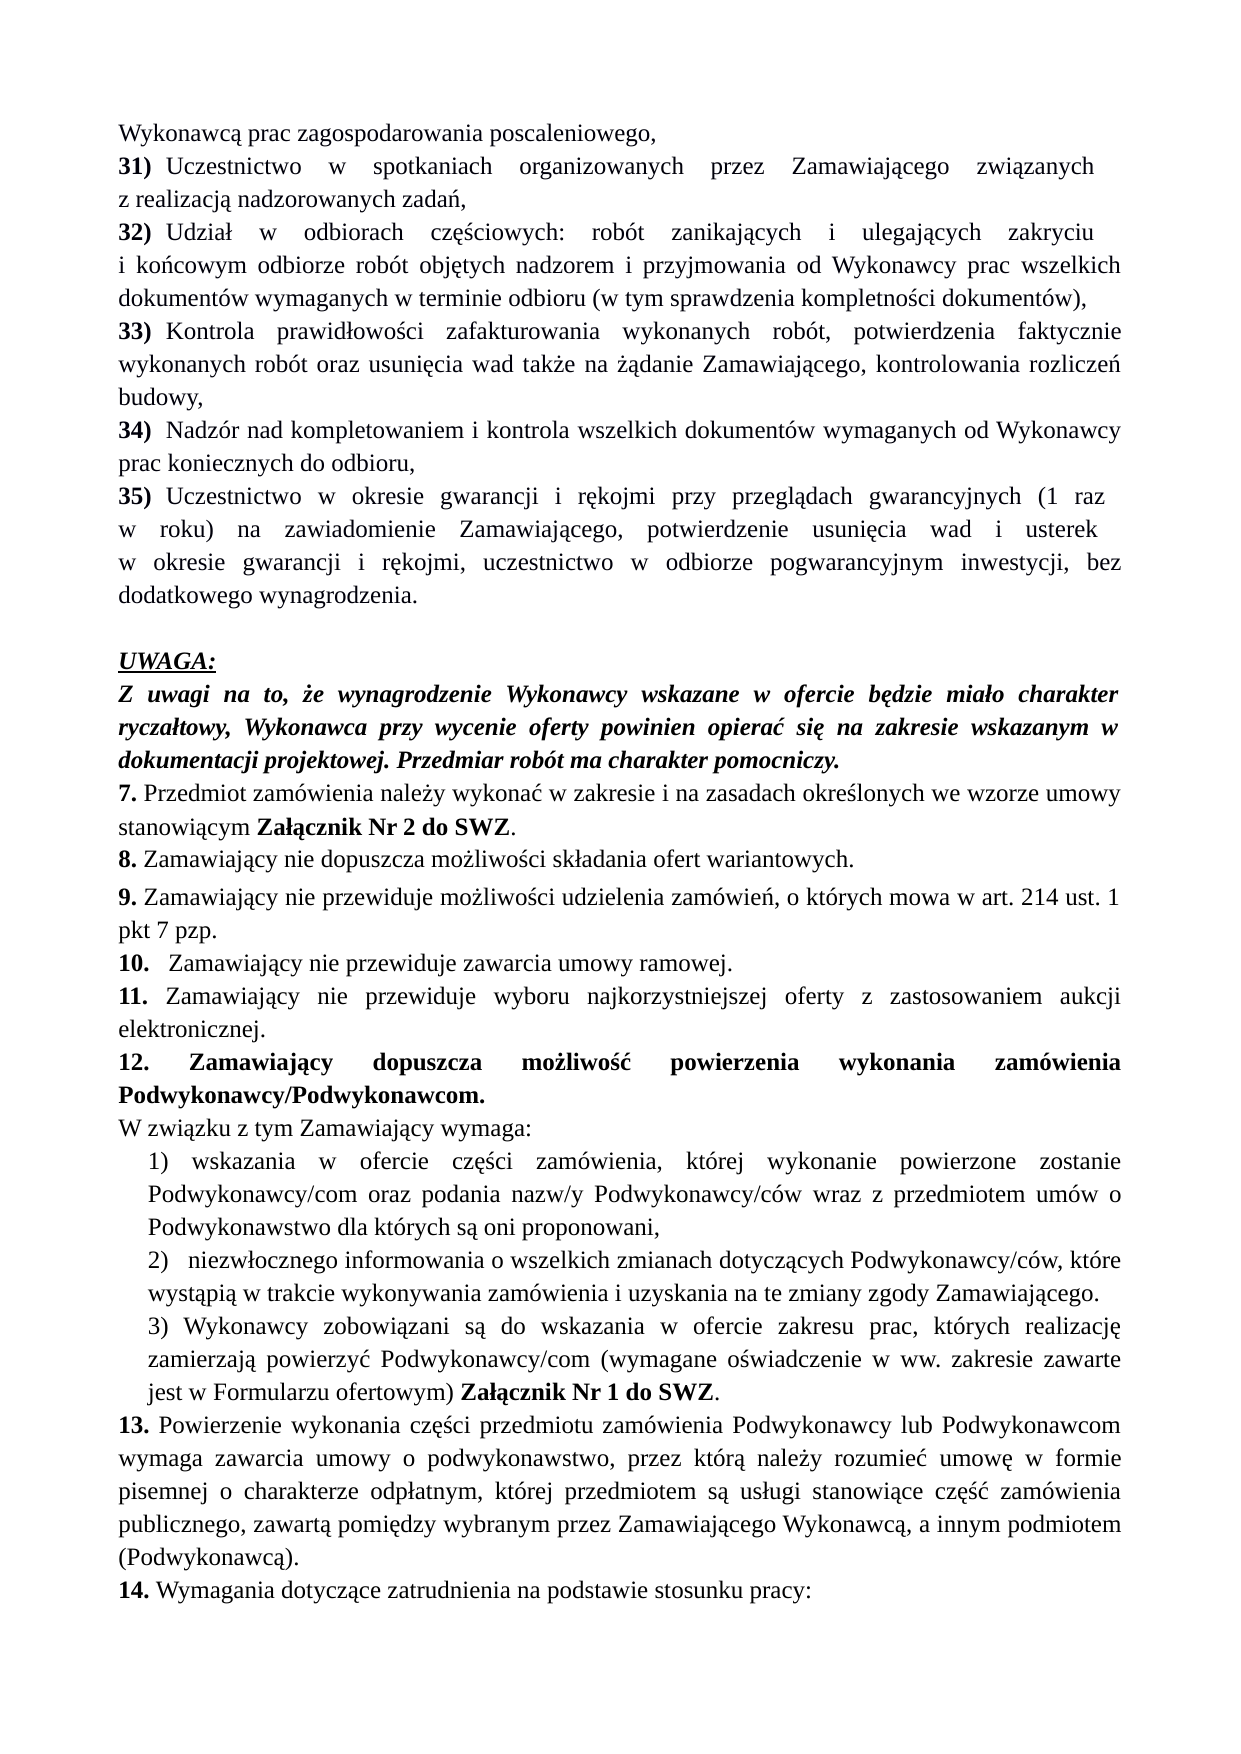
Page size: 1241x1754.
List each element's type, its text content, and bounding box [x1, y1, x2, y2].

list 9. Zamawiający nie przewiduje możliwości udzielenia zamówień, o których mowa w art. 214 ust. 1 pkt 7 pzp. [118, 882, 1122, 943]
list Kontrola prawidłowości zafakturowania wykonanych robót, potwierdzenia faktycznie wykonanych robót oraz usunięcia wad także na żądanie Zamawiającego, kontrolowania rozliczeń budowy, [118, 316, 1122, 411]
list Uczestnictwo w spotkaniach organizowanych przez Zamawiającego związanych z realizacją nadzorowanych zadań, [118, 151, 1122, 213]
list Nadzór nad kompletowaniem i kontrola wszelkich dokumentów wymaganych od Wykonawcy prac koniecznych do odbioru, [118, 415, 1122, 477]
list Wykonawcą prac zagospodarowania poscaleniowego, [118, 118, 1122, 147]
text Z uwagi na to, że wynagrodzenie Wykonawcy wskazane w ofercie będzie miało charakter ryczałtowy, Wykonawca przy wycenie oferty powinien opierać się na zakresie wskazanym w dokumentacji projektowej. Przedmiar robót ma charakter pomocniczy. [118, 679, 1122, 774]
text 3) Wykonawcy zobowiązani są do wskazania w ofercie zakresu prac, których realizację zamierzają powierzyć Podwykonawcy/com (wymagane oświadczenie w ww. zakresie zawarte jest w Formularzu ofertowym) Załącznik Nr 1 do SWZ. [148, 1311, 1122, 1406]
text 14. Wymagania dotyczące zatrudnienia na podstawie stosunku pracy: [118, 1575, 1122, 1604]
list 10. Zamawiający nie przewiduje zawarcia umowy ramowej. [118, 948, 1122, 977]
list Uczestnictwo w okresie gwarancji i rękojmi przy przeglądach gwarancyjnych (1 raz w roku) na zawiadomienie Zamawiającego, potwierdzenie usunięcia wad i usterek w okresie gwarancji i rękojmi, uczestnictwo w odbiorze pogwarancyjnym inwestycji, bez dodatkowego wynagrodzenia. [118, 481, 1122, 609]
text 7. Przedmiot zamówienia należy wykonać w zakresie i na zasadach określonych we wzorze umowy stanowiącym Załącznik Nr 2 do SWZ. [118, 778, 1122, 840]
text 2) niezwłocznego informowania o wszelkich zmianach dotyczących Podwykonawcy/ców, które wystąpią w trakcie wykonywania zamówienia i uzyskania na te zmiany zgody Zamawiającego. [148, 1245, 1122, 1307]
text 12. Zamawiający dopuszcza możliwość powierzenia wykonania zamówienia Podwykonawcy/Podwykonawcom. [118, 1047, 1122, 1109]
list Udział w odbiorach częściowych: robót zanikających i ulegających zakryciu i końcowym odbiorze robót objętych nadzorem i przyjmowania od Wykonawcy prac wszelkich dokumentów wymaganych w terminie odbioru (w tym sprawdzenia kompletności dokumentów), [118, 217, 1122, 312]
list 8. Zamawiający nie dopuszcza możliwości składania ofert wariantowych. [118, 844, 1122, 873]
text 1) wskazania w ofercie części zamówienia, której wykonanie powierzone zostanie Podwykonawcy/com oraz podania nazw/y Podwykonawcy/ców wraz z przedmiotem umów o Podwykonawstwo dla których są oni proponowani, [148, 1146, 1122, 1241]
text 11. Zamawiający nie przewiduje wyboru najkorzystniejszej oferty z zastosowaniem aukcji elektronicznej. [118, 981, 1122, 1043]
text W związku z tym Zamawiający wymaga: [118, 1113, 1122, 1142]
text UWAGA: [118, 646, 1122, 675]
text 13. Powierzenie wykonania części przedmiotu zamówienia Podwykonawcy lub Podwykonawcom wymaga zawarcia umowy o podwykonawstwo, przez którą należy rozumieć umowę w formie pisemnej o charakterze odpłatnym, której przedmiotem są usługi stanowiące część zamówienia publicznego, zawartą pomiędzy wybranym przez Zamawiającego Wykonawcą, a innym podmiotem (Podwykonawcą). [118, 1410, 1122, 1571]
